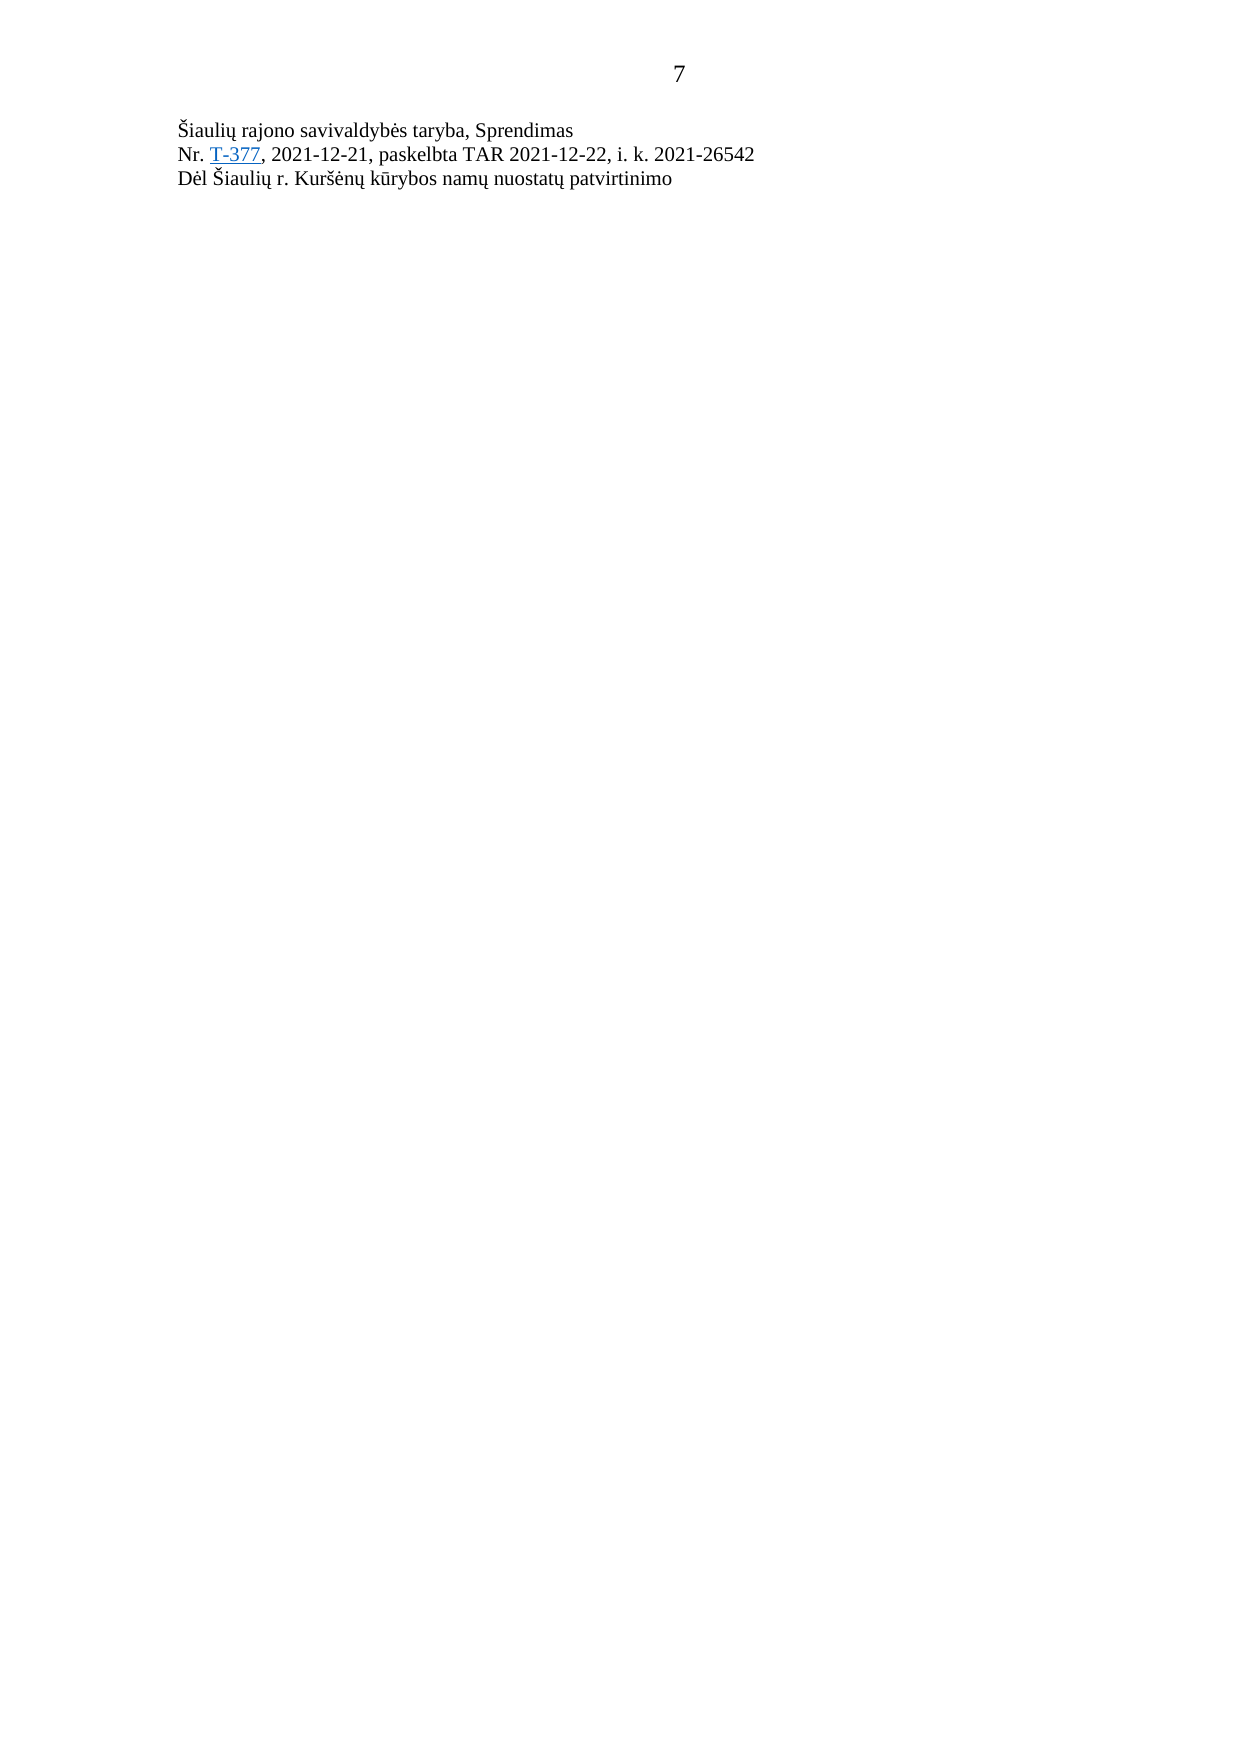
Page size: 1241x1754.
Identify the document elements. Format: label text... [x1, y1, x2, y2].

text Nr. T-377, 2021-12-21, paskelbta TAR 2021-12-22, i. k. 2021-26542 [177, 142, 1181, 166]
text Dėl Šiaulių r. Kuršėnų kūrybos namų nuostatų patvirtinimo [177, 166, 1181, 190]
text Šiaulių rajono savivaldybės taryba, Sprendimas [177, 118, 1181, 142]
